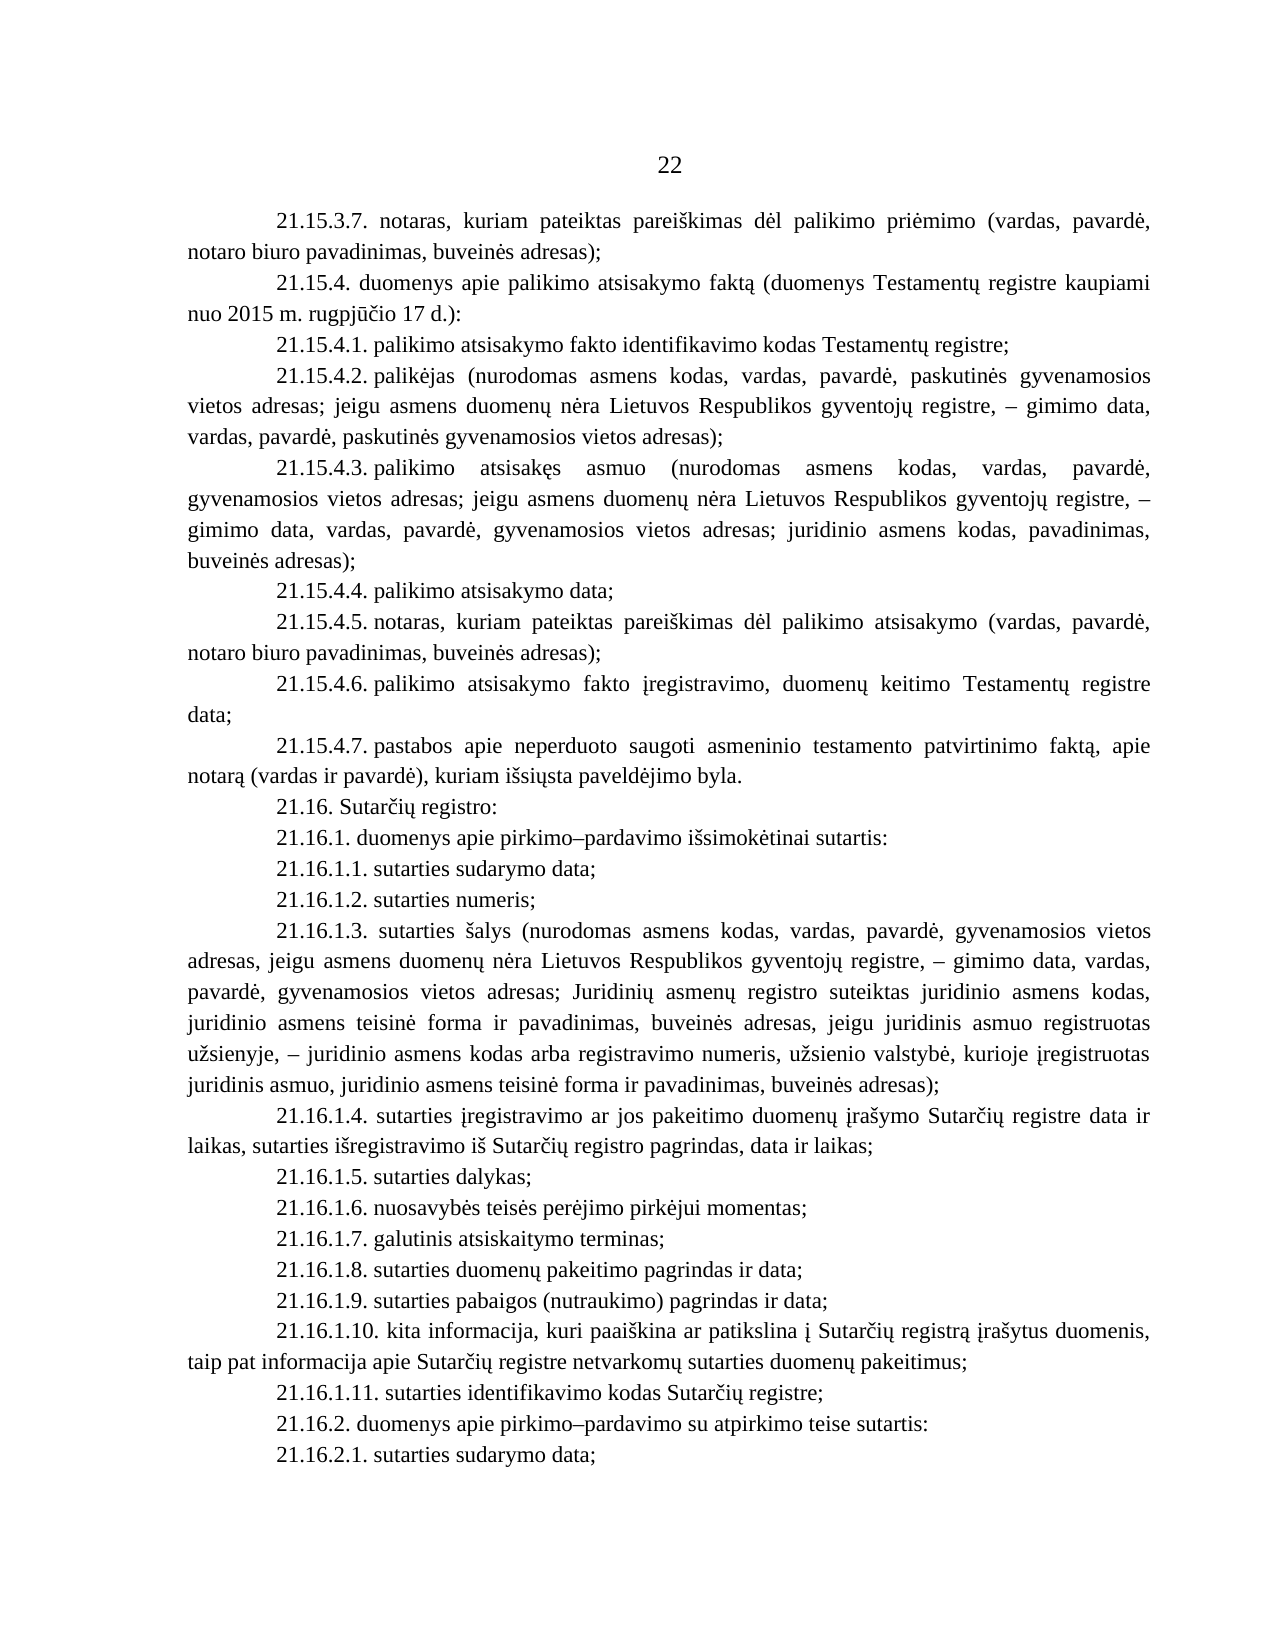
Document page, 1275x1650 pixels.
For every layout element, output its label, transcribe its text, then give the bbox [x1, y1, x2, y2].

text 21.15.4.5. notaras, kuriam pateiktas pareiškimas dėl palikimo atsisakymo (vardas, pavardė, notaro biuro pavadinimas, buveinės adresas); [187, 608, 1152, 666]
text 21.16.1.10. kita informacija, kuri paaiškina ar patikslina į Sutarčių registrą įrašytus duomenis, taip pat informacija apie Sutarčių registre netvarkomų sutarties duomenų pakeitimus; [187, 1317, 1152, 1375]
text 21.16.1. duomenys apie pirkimo–pardavimo išsimokėtinai sutartis: [187, 824, 1152, 851]
text 21.16.1.9. sutarties pabaigos (nutraukimo) pagrindas ir data; [187, 1287, 1152, 1313]
text 21.16.1.5. sutarties dalykas; [187, 1163, 1152, 1190]
text 21.15.4.7. pastabos apie neperduoto saugoti asmeninio testamento patvirtinimo faktą, apie notarą (vardas ir pavardė), kuriam išsiųsta paveldėjimo byla. [187, 732, 1152, 789]
text 21.16.1.4. sutarties įregistravimo ar jos pakeitimo duomenų įrašymo Sutarčių registre data ir laikas, sutarties išregistravimo iš Sutarčių registro pagrindas, data ir laikas; [187, 1102, 1152, 1159]
text 21.16.1.1. sutarties sudarymo data; [187, 855, 1152, 881]
text 21.15.3.7. notaras, kuriam pateiktas pareiškimas dėl palikimo priėmimo (vardas, pavardė, notaro biuro pavadinimas, buveinės adresas); [187, 207, 1152, 265]
text 21.15.4. duomenys apie palikimo atsisakymo faktą (duomenys Testamentų registre kaupiami nuo 2015 m. rugpjūčio 17 d.): [187, 269, 1152, 326]
text 21.16.1.3. sutarties šalys (nurodomas asmens kodas, vardas, pavardė, gyvenamosios vietos adresas, jeigu asmens duomenų nėra Lietuvos Respublikos gyventojų registre, – gimimo data, vardas, pavardė, gyvenamosios vietos adresas; Juridinių asmenų registro suteiktas juridinio asmens kodas, juridinio asmens teisinė forma ir pavadinimas, buveinės adresas, jeigu juridinis asmuo registruotas užsienyje, – juridinio asmens kodas arba registravimo numeris, užsienio valstybė, kurioje įregistruotas juridinis asmuo, juridinio asmens teisinė forma ir pavadinimas, buveinės adresas); [187, 917, 1152, 1097]
text 21.15.4.1. palikimo atsisakymo fakto identifikavimo kodas Testamentų registre; [187, 331, 1152, 357]
text 21.16.1.2. sutarties numeris; [187, 886, 1152, 912]
text 21.16.2. duomenys apie pirkimo–pardavimo su atpirkimo teise sutartis: [187, 1410, 1152, 1436]
text 21.15.4.6. palikimo atsisakymo fakto įregistravimo, duomenų keitimo Testamentų registre data; [187, 670, 1152, 727]
text 21.16.1.6. nuosavybės teisės perėjimo pirkėjui momentas; [187, 1194, 1152, 1221]
text 21.16. Sutarčių registro: [187, 793, 1152, 820]
text 21.15.4.2. palikėjas (nurodomas asmens kodas, vardas, pavardė, paskutinės gyvenamosios vietos adresas; jeigu asmens duomenų nėra Lietuvos Respublikos gyventojų registre, – gimimo data, vardas, pavardė, paskutinės gyvenamosios vietos adresas); [187, 362, 1152, 450]
text 21.16.2.1. sutarties sudarymo data; [187, 1441, 1152, 1467]
text 21.16.1.7. galutinis atsiskaitymo terminas; [187, 1225, 1152, 1251]
text 21.16.1.8. sutarties duomenų pakeitimo pagrindas ir data; [187, 1256, 1152, 1282]
text 21.15.4.4. palikimo atsisakymo data; [187, 577, 1152, 604]
text 21.15.4.3. palikimo atsisakęs asmuo (nurodomas asmens kodas, vardas, pavardė, gyvenamosios vietos adresas; jeigu asmens duomenų nėra Lietuvos Respublikos gyventojų registre, – gimimo data, vardas, pavardė, gyvenamosios vietos adresas; juridinio asmens kodas, pavadinimas, buveinės adresas); [187, 454, 1152, 573]
text 21.16.1.11. sutarties identifikavimo kodas Sutarčių registre; [187, 1379, 1152, 1406]
